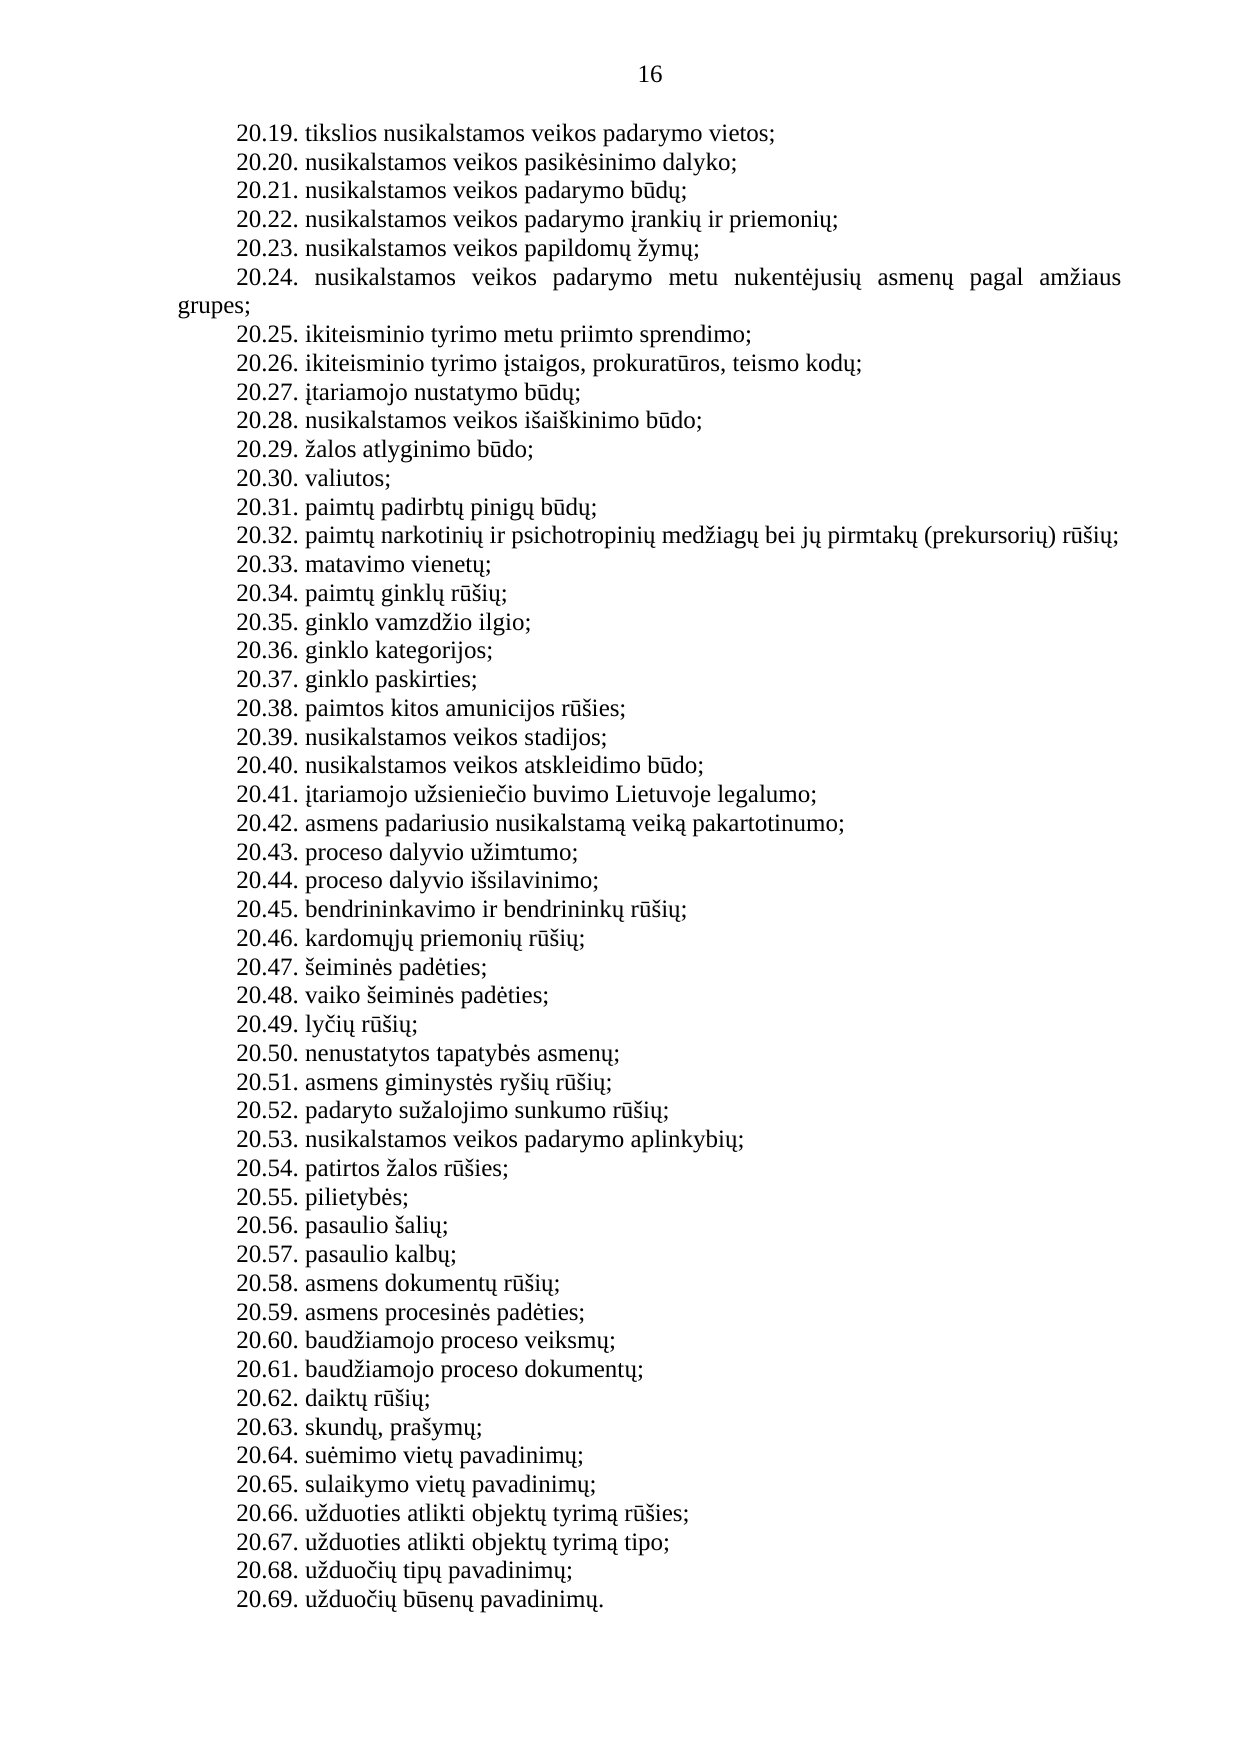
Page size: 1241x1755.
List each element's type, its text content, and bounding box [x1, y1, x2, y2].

text 20.31. paimtų padirbtų pinigų būdų; [177, 492, 1122, 521]
text 20.34. paimtų ginklų rūšių; [177, 578, 1122, 607]
text 20.64. suėmimo vietų pavadinimų; [177, 1441, 1122, 1469]
text 20.53. nusikalstamos veikos padarymo aplinkybių; [177, 1124, 1122, 1153]
text 20.44. proceso dalyvio išsilavinimo; [177, 866, 1122, 894]
text 20.28. nusikalstamos veikos išaiškinimo būdo; [177, 406, 1122, 434]
text 20.19. tikslios nusikalstamos veikos padarymo vietos; [177, 118, 1122, 147]
text 20.26. ikiteisminio tyrimo įstaigos, prokuratūros, teismo kodų; [177, 348, 1122, 377]
text 20.62. daiktų rūšių; [177, 1383, 1122, 1412]
text 20.54. patirtos žalos rūšies; [177, 1153, 1122, 1182]
text 20.41. įtariamojo užsieniečio buvimo Lietuvoje legalumo; [177, 779, 1122, 808]
text 20.56. pasaulio šalių; [177, 1211, 1122, 1239]
text 20.35. ginklo vamzdžio ilgio; [177, 607, 1122, 636]
text 20.42. asmens padariusio nusikalstamą veiką pakartotinumo; [177, 808, 1122, 837]
text 20.24. nusikalstamos veikos padarymo metu nukentėjusių asmenų pagal amžiaus grupes; [177, 262, 1122, 319]
text 20.22. nusikalstamos veikos padarymo įrankių ir priemonių; [177, 204, 1122, 233]
text 20.38. paimtos kitos amunicijos rūšies; [177, 693, 1122, 722]
text 20.49. lyčių rūšių; [177, 1009, 1122, 1038]
text 20.36. ginklo kategorijos; [177, 636, 1122, 664]
text 20.52. padaryto sužalojimo sunkumo rūšių; [177, 1096, 1122, 1124]
text 20.51. asmens giminystės ryšių rūšių; [177, 1067, 1122, 1096]
text 20.55. pilietybės; [177, 1182, 1122, 1211]
text 20.50. nenustatytos tapatybės asmenų; [177, 1038, 1122, 1067]
text 20.27. įtariamojo nustatymo būdų; [177, 377, 1122, 406]
text 20.29. žalos atlyginimo būdo; [177, 434, 1122, 463]
text 20.40. nusikalstamos veikos atskleidimo būdo; [177, 751, 1122, 779]
text 20.30. valiutos; [177, 463, 1122, 492]
text 20.66. užduoties atlikti objektų tyrimą rūšies; [177, 1498, 1122, 1527]
text 20.20. nusikalstamos veikos pasikėsinimo dalyko; [177, 147, 1122, 176]
text 20.65. sulaikymo vietų pavadinimų; [177, 1469, 1122, 1498]
text 20.48. vaiko šeiminės padėties; [177, 981, 1122, 1009]
text 20.47. šeiminės padėties; [177, 952, 1122, 981]
text 20.43. proceso dalyvio užimtumo; [177, 837, 1122, 866]
text 20.37. ginklo paskirties; [177, 664, 1122, 693]
text 20.33. matavimo vienetų; [177, 549, 1122, 578]
text 20.61. baudžiamojo proceso dokumentų; [177, 1354, 1122, 1383]
text 20.39. nusikalstamos veikos stadijos; [177, 722, 1122, 751]
text 20.58. asmens dokumentų rūšių; [177, 1268, 1122, 1297]
text 20.63. skundų, prašymų; [177, 1412, 1122, 1441]
text 20.23. nusikalstamos veikos papildomų žymų; [177, 233, 1122, 262]
text 20.60. baudžiamojo proceso veiksmų; [177, 1326, 1122, 1354]
text 20.68. užduočių tipų pavadinimų; [177, 1556, 1122, 1584]
text 20.21. nusikalstamos veikos padarymo būdų; [177, 176, 1122, 204]
text 20.69. užduočių būsenų pavadinimų. [177, 1584, 1122, 1613]
text 20.45. bendrininkavimo ir bendrininkų rūšių; [177, 894, 1122, 923]
text 20.32. paimtų narkotinių ir psichotropinių medžiagų bei jų pirmtakų (prekursorių) rūšių; [177, 521, 1122, 549]
text 20.59. asmens procesinės padėties; [177, 1297, 1122, 1326]
text 20.57. pasaulio kalbų; [177, 1239, 1122, 1268]
text 20.46. kardomųjų priemonių rūšių; [177, 923, 1122, 952]
text 20.67. užduoties atlikti objektų tyrimą tipo; [177, 1527, 1122, 1556]
text 20.25. ikiteisminio tyrimo metu priimto sprendimo; [177, 319, 1122, 348]
